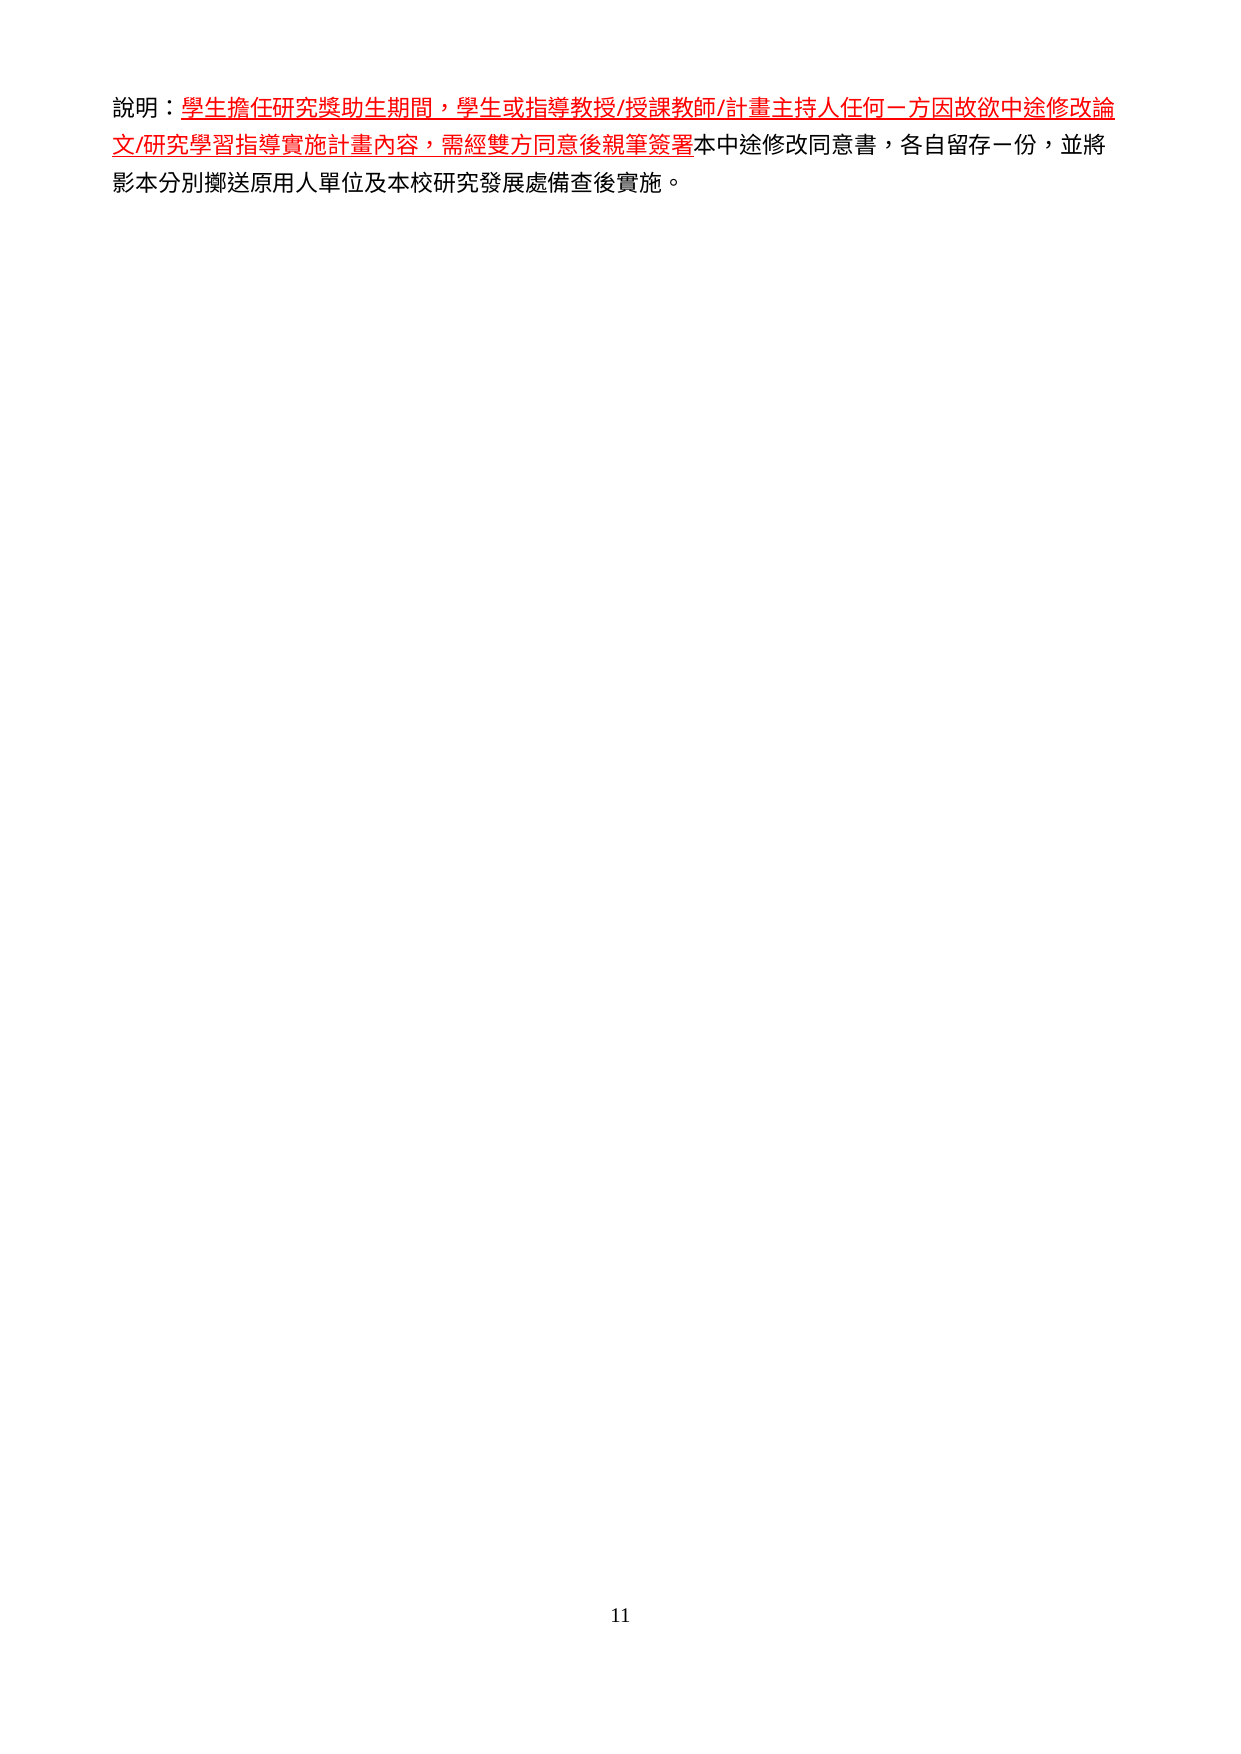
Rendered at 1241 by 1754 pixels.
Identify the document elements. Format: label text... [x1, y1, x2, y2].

text 說明：學生擔任研究獎助生期間，學生或指導教授/授課教師/計畫主持人任何ㄧ方因故欲中途修改論文/研究學習指導實施計畫內容，需經雙方同意後親筆簽署本中途修改同意書，各自留存ㄧ份，並將影本分別擲送原用人單位及本校研究發展處備查後實施。 [112, 88, 1128, 200]
